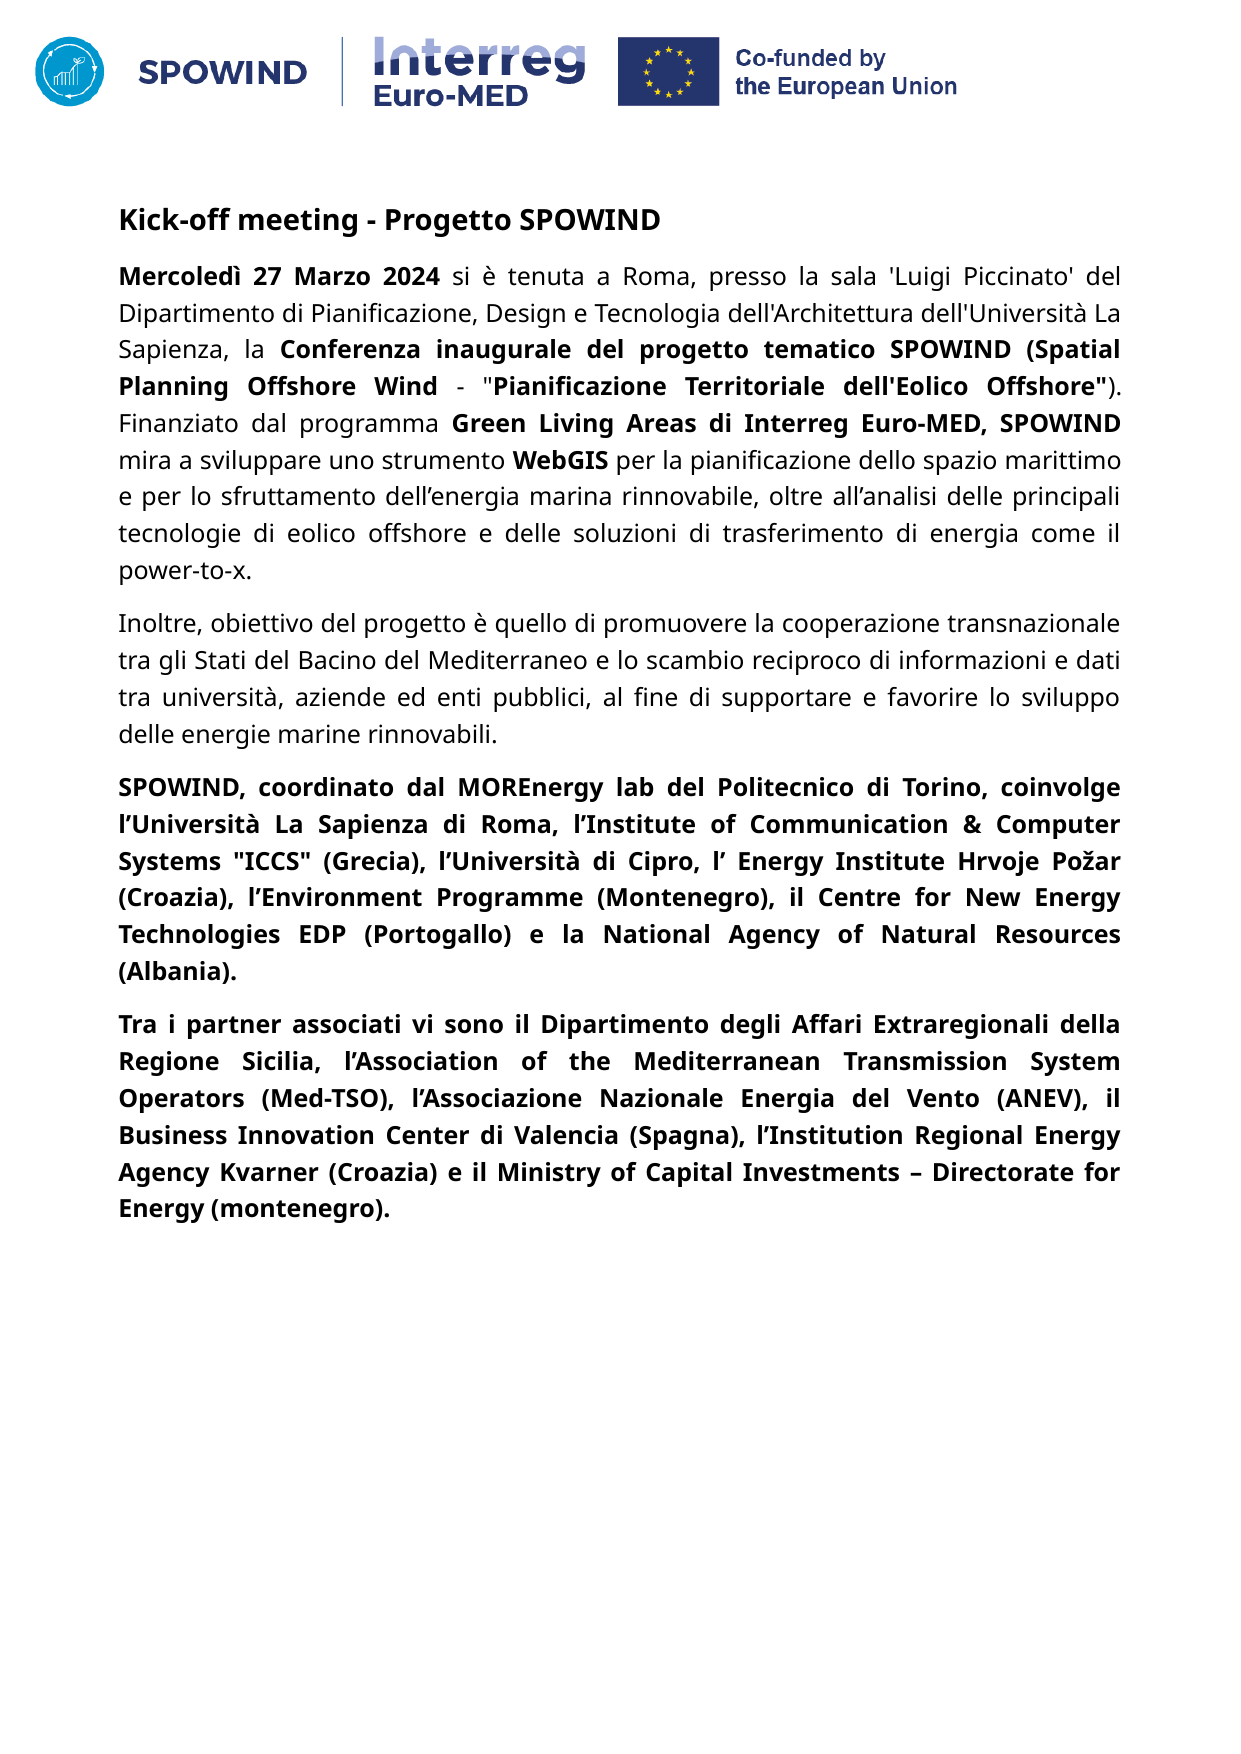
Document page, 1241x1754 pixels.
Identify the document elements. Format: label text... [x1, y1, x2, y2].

picture [0, 0, 989, 138]
text Inoltre, obiettivo del progetto è quello di promuovere la cooperazione transnazionale tra gli Stati del Bacino del Mediterraneo e lo scambio reciproco di informazioni e dati tra università, aziende ed enti pubblici, al fine di supportare e favorire lo sviluppo delle energie marine rinnovabili. [118, 606, 1122, 750]
text Kick-off meeting - Progetto SPOWIND [118, 199, 1122, 239]
text Tra i partner associati vi sono il Dipartimento degli Affari Extraregionali della Regione Sicilia, l’Association of the Mediterranean Transmission System Operators (Med-TSO), l’Associazione Nazionale Energia del Vento (ANEV), il Business Innovation Center di Valencia (Spagna), l’Institution Regional Energy Agency Kvarner (Croazia) e il Ministry of Capital Investments – Directorate for Energy (montenegro). [118, 1007, 1122, 1225]
text Mercoledì 27 Marzo 2024 si è tenuta a Roma, presso la sala 'Luigi Piccinato' del Dipartimento di Pianificazione, Design e Tecnologia dell'Architettura dell'Università La Sapienza, la Conferenza inaugurale del progetto tematico SPOWIND (Spatial Planning Offshore Wind - "Pianificazione Territoriale dell'Eolico Offshore"). Finanziato dal programma Green Living Areas di Interreg Euro-MED, SPOWIND mira a sviluppare uno strumento WebGIS per la pianificazione dello spazio marittimo e per lo sfruttamento dell’energia marina rinnovabile, oltre all’analisi delle principali tecnologie di eolico offshore e delle soluzioni di trasferimento di energia come il power-to-x. [118, 258, 1122, 587]
text SPOWIND, coordinato dal MOREnergy lab del Politecnico di Torino, coinvolge l’Università La Sapienza di Roma, l’Institute of Communication & Computer Systems "ICCS" (Grecia), l’Università di Cipro, l’ Energy Institute Hrvoje Požar (Croazia), l’Environment Programme (Montenegro), il Centre for New Energy Technologies EDP (Portogallo) e la National Agency of Natural Resources (Albania). [118, 770, 1122, 988]
